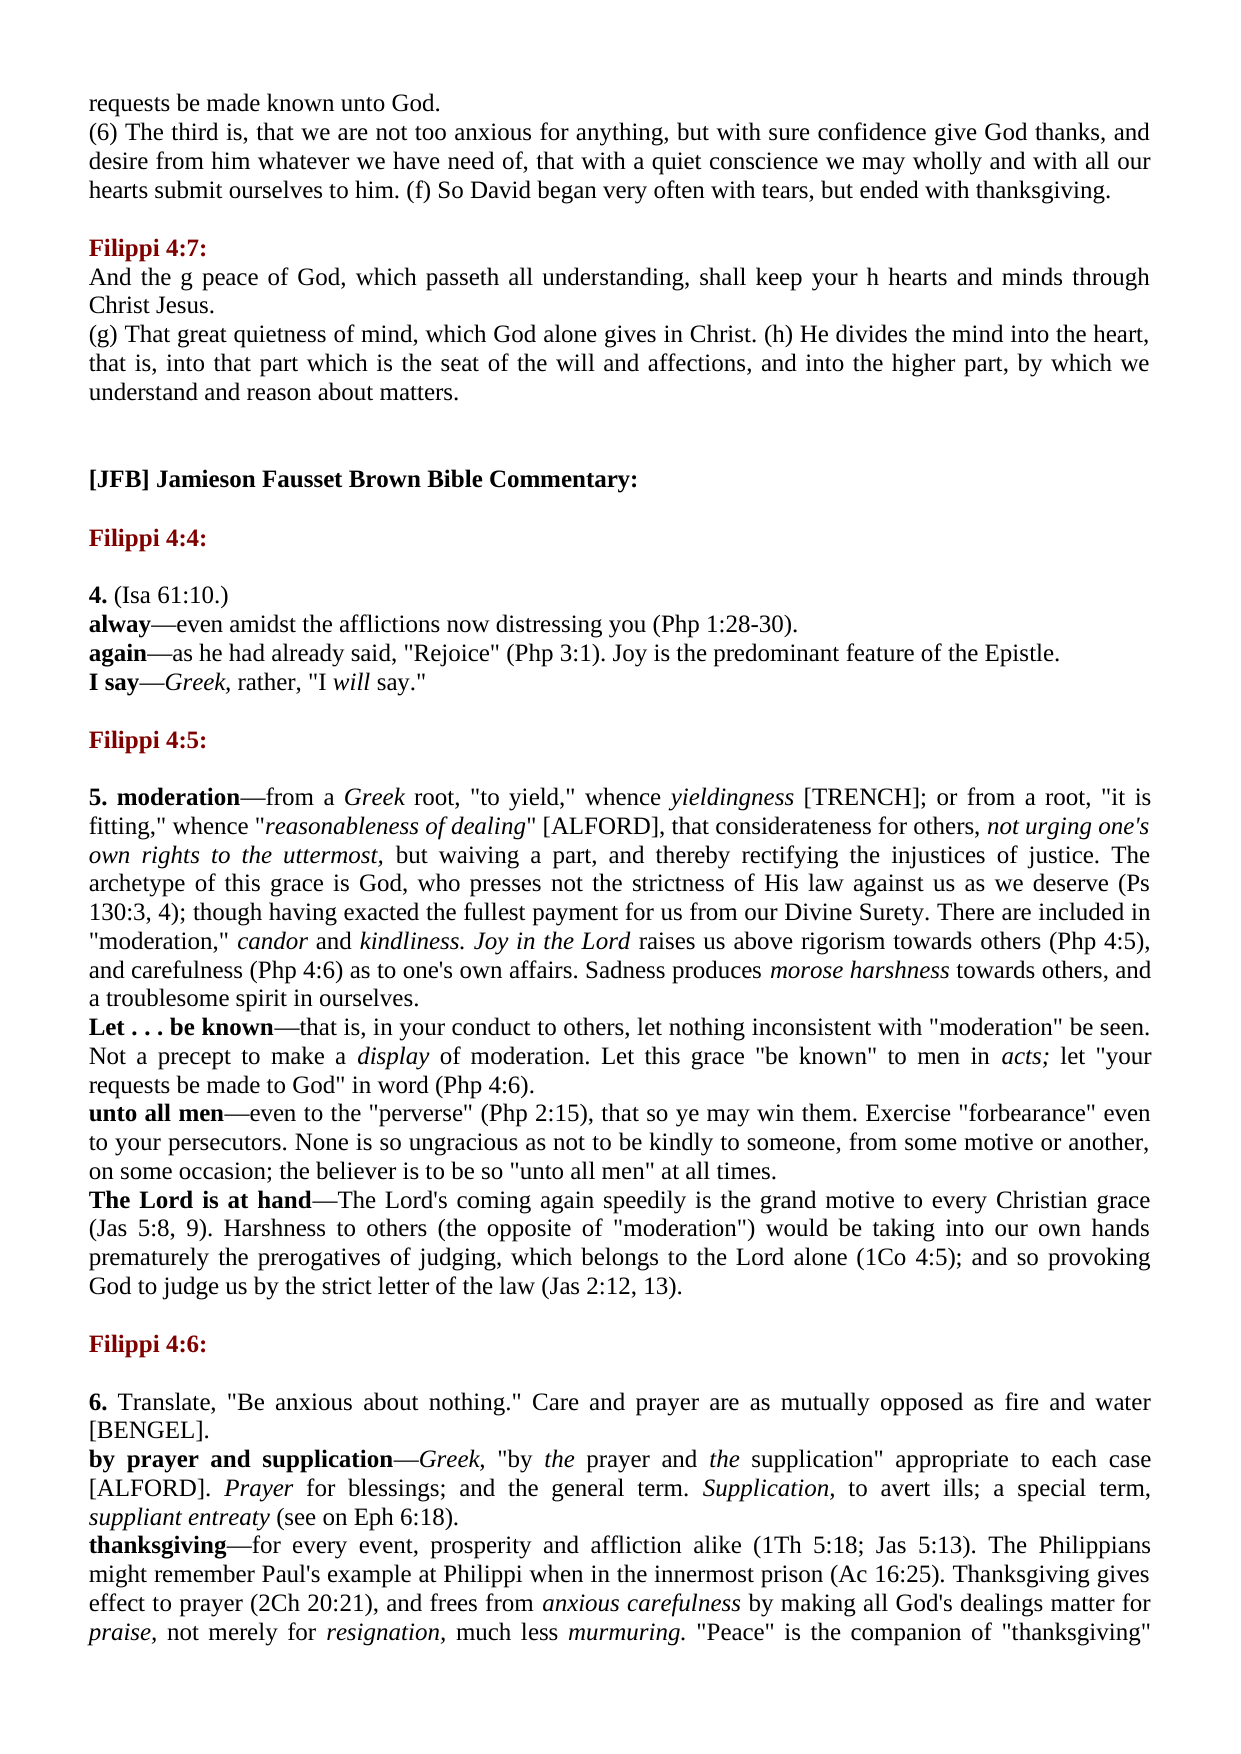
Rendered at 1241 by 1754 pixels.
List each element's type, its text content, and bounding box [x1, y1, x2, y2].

text Filippi 4:6: [88, 1329, 1152, 1358]
text [JFB] Jamieson Fausset Brown Bible Commentary: [88, 464, 1152, 493]
text requests be made known unto God. (6) The third is, that we are not too anxious for anything, but with sure confidence give God thanks, and desire from him whatever we have need of, that with a quiet conscience we may wholly and with all our hearts submit ourselves to him. (f) So David began very often with tears, but ended with thanksgiving. [88, 88, 1152, 203]
text Filippi 4:7: [88, 233, 1152, 262]
text Filippi 4:4: [88, 523, 1152, 552]
text 4. (Isa 61:10.) alway—even amidst the afflictions now distressing you (Php 1:28-30). again—as he had already said, "Rejoice" (Php 3:1). Joy is the predominant feature of the Epistle. I say—Greek, rather, "I will say." [88, 580, 1152, 695]
text And the g peace of God, which passeth all understanding, shall keep your h hearts and minds through Christ Jesus. (g) That great quietness of mind, which God alone gives in Christ. (h) He divides the mind into the heart, that is, into that part which is the seat of the will and affections, and into the higher part, by which we understand and reason about matters. [88, 262, 1152, 406]
text 5. moderation—from a Greek root, "to yield," whence yieldingness [TRENCH]; or from a root, "it is fitting," whence "reasonableness of dealing" [ALFORD], that considerateness for others, not urging one's own rights to the uttermost, but waiving a part, and thereby rectifying the injustices of justice. The archetype of this grace is God, who presses not the strictness of His law against us as we deserve (Ps 130:3, 4); though having exacted the fullest payment for us from our Divine Surety. There are included in "moderation," candor and kindliness. Joy in the Lord raises us above rigorism towards others (Php 4:5), and carefulness (Php 4:6) as to one's own affairs. Sadness produces morose harshness towards others, and a troublesome spirit in ourselves. Let . . . be known—that is, in your conduct to others, let nothing inconsistent with "moderation" be seen. Not a precept to make a display of moderation. Let this grace "be known" to men in acts; let "your requests be made to God" in word (Php 4:6). unto all men—even to the "perverse" (Php 2:15), that so ye may win them. Exercise "forbearance" even to your persecutors. None is so ungracious as not to be kindly to someone, from some motive or another, on some occasion; the believer is to be so "unto all men" at all times. The Lord is at hand—The Lord's coming again speedily is the grand motive to every Christian grace (Jas 5:8, 9). Harshness to others (the opposite of "moderation") would be taking into our own hands prematurely the prerogatives of judging, which belongs to the Lord alone (1Co 4:5); and so provoking God to judge us by the strict letter of the law (Jas 2:12, 13). [88, 782, 1152, 1300]
text Filippi 4:5: [88, 725, 1152, 753]
text 6. Translate, "Be anxious about nothing." Care and prayer are as mutually opposed as fire and water [BENGEL]. by prayer and supplication—Greek, "by the prayer and the supplication" appropriate to each case [ALFORD]. Prayer for blessings; and the general term. Supplication, to avert ills; a special term, suppliant entreaty (see on Eph 6:18). thanksgiving—for every event, prosperity and affliction alike (1Th 5:18; Jas 5:13). The Philippians might remember Paul's example at Philippi when in the innermost prison (Ac 16:25). Thanksgiving gives effect to prayer (2Ch 20:21), and frees from anxious carefulness by making all God's dealings matter for praise, not merely for resignation, much less murmuring. "Peace" is the companion of "thanksgiving" [88, 1387, 1152, 1646]
